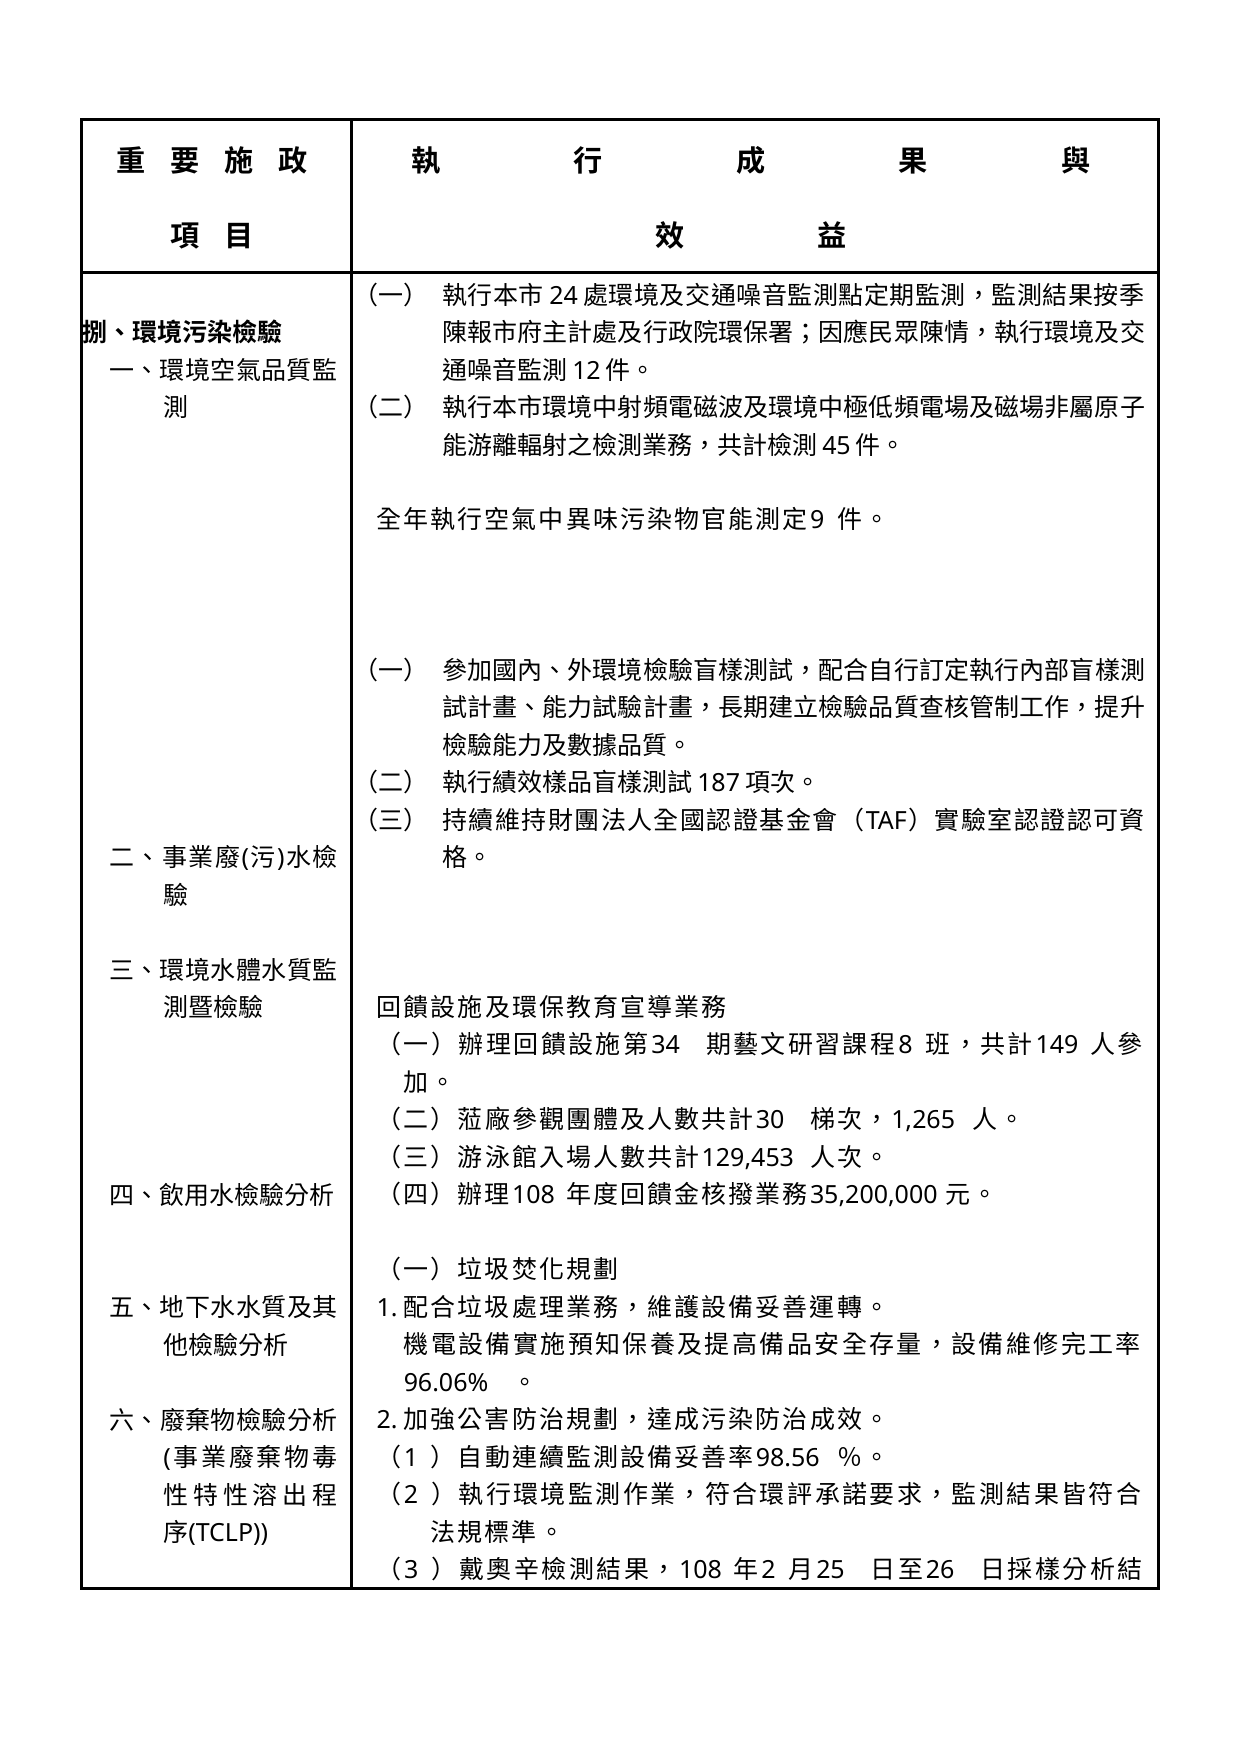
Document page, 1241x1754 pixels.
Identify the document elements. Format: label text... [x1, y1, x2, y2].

table_cell (一) 固定污染源許可管制計畫 1.賡續推動許可制度；確認固定污染源污染物排放量資料，並建立資料庫；108年1-12月月份共受理固定源設置許可54件次、變更許可10件次、操作許可70件次、異動361件次、換證156件次、展延174件次。核發設置許可證75件次、操作許可證766件次。 2.執行1,154製程許可證法規符合度查核，查核結果未依許可證核定內容操作者，依法進行告發處分。 3.執行135根次公私場所排放口定期檢測現場監督檢測作業，確保檢測公司均依照標準流程進行檢測項目，以維護檢測數據之公正性。 (二) CEMS系統暨空氣品質資訊系統操作管理計畫 1.本市公告應連線第一批至第四批公私場所共有30家工廠91根連線煙道，除中鋼公司3根次無法裝設儀器之煙道外，其餘煙道皆已完成連線；而未公告部份已連線共有12根;環評連線共1根。根據最新公告之管理辦法所有連線工廠應傳送即時資料，目前已全數進行即時資料傳輸。 2.執行各項功能查核：相對準確度測試查核34根次、相對準確度測試監督26根次、標準氣體查核35根次、不透光率查核31根次、不透光率監督21根次、二氧化氮查核15根次、法規符合度查核58根次及現場評鑑3廠次。 3.108年辦理「CEMS管理辦法修正草案說明會」1場次。 4.空氣品質管理中心系統中建置緊急應變查詢處理系統，整合GIS圖資功能，提供空氣品質資料、氣象資訊、工業區環境監測資訊、CEMS資料、固定污染源相關查詢功能，並於地理資訊系統內以圖示、圖表顯示查詢結果；另提供固定污染源行動資料庫，提供緊急應變決策分析使用。 5.維護決策支援子系統，包括後端支援伺服器與終端平板電腦設備，其目的在於災害事故發生時，由相關使用者於後端支援伺服器進行災害成案動作，並將關鍵資訊以無線方式傳送至終端平板電腦，現場應變人員可操作終端平板電腦取得所有應變救災所需知詳細資訊以及快取關鍵資訊如基本資料、污染物判定資料、應變決策、歷史事故等。現場應變人員可透過終端平板電腦與後端人員互動，包括資材調度、災情狀況後傳、救災部屬圖面、現場監測數據回傳等。依據環境與天候監測數據，後端支援伺服器還可進行擴散模擬分析，提供後果分析給前端應變指揮官。 6.維護OPEN DATA資料格式，提升資訊公開化。 (三)固定污染源空污費徵收計畫 1. 執行107年第4季~108年第3季空污費申報建檔共5,294家次，空污費審查共5,294家次，追繳金額為5,234萬元。 2.執行本市108年度現場查核作業，空污費針對SOx、NOx、VOCs及TSP等污染物進行現場查核，共計完成606家次；排放量查核共計425家次。 3.執行本市轄內固定污染源稽查檢測，108年1-12月份稽查檢測共完成10廠次30個樣品含揮發性有機物原料或廢棄物VOC含量檢測。 4.空污費催補繳創新作法，以「空污費網路申報及查詢系統」為比較基準，分別與「固定空氣污染源管理資訊系統」及「事業廢棄物申報及管理資訊系統」2大系統勾稽，再透過「上下游比對」等三項比對作業，其108年度共追繳空污費3,905萬元 5. 辦理本市旅宿業、醫療社會福利機構及學校燃油鍋爐改造汰換使用低污染氣體燃料、太陽能或電能等加熱設備之申請補助案件審查，共計受理99件申請案，預計汰換改造鍋爐數共計158座。 (四) 揮發性有機物稽查管制計畫 1.執行181家次VOCs納管行業法規符合度查核及排放量確認作業。 2.執行17件次加油站相關申請資料審查、16座次廢氣燃燒塔相關使用申請審查、108件次歲修申請作業審查。 3.執行156日臭味巡查作業，並執行周界或管道異味官能檢測作業達10點次；執行6根次排放管道VOCs檢測及冷卻水塔VOCs濃度檢測2點次。 4.運用紅外線氣體成像儀執行石化業設備元件洩漏監測302.5小時。 5.執行石化業設備元件洩漏檢測80,110個。 6.執行轄內列管加油站264家基本資料更新作業；110站次油氣回收(A/L)檢測作業，抽測2,587支油槍；另執行60站次氣漏檢測。 7.以相關VOCs管制法令及防制技術議題，針對轄內業者辦理2場次VOCs法規宣導說明會及協助辦理1場次成果發表會。 8.針對屢遭陳情或告發處分工廠，辦理4場次減量輔導會議。 9.運用無人載具執行空氣污染排放調查8場次。 10.執行空氣污染防制之媒體(平面、廣播、網路及電視等)宣導費用共7萬元。 (五) 107~108年有害空氣污染物採樣檢測暨揮發性有機物連續監測設備維護運轉計畫 1.辦理戴奧辛污染源巡查及抽測作業，以掌握排放源之實際操作現況，進行全面法規符合度巡查工作223根次查核及執行戴奧辛排放源排放管道檢測20根次。 2.辦理重金屬污染源抽測作業，執行重金屬排放源排放管道檢測作業20根次。 3.108年度轄區內工廠進行減量改善之實廠輔導，對有超標或污染之虞的工廠，提供輔導改善2場次。 4.辦理排放管道PSN、VOC、異味、燃料含硫份檢測分析，P.S.N檢測作業30根次、VOC檢測31根次、異味檢測30根次、燃料含硫份分析採集10樣品。 5.購置不鏽鋼採樣瓶並執行採樣分析作業，遇空污緊急事件發生時可即時進行採樣，已完成10次緊急事件採樣。 6.108年度完成五常里民宅OP-FTIR連續監測計365日，潮寮國中計365日。 7.執行OP-FTIR測站查核共2站次。 8.污染源FTIR追蹤監測13場次。 9.工廠操作情形巡查計996次。 10.空氣品質戴奧辛檢測4次、空氣品質重金屬檢測4次。 (六)107-108高雄市室內空氣品質暨餐飲業(含紙錢集中焚燒)輔導計畫 1.108年室內空氣品質巡檢500場，標準檢測共34場，經檢測後有4家不符合相關法規標準，依法限期改善完成。舉辦評鑑作業6家，及辦理室內空氣品質宣導說明會1場次，室內空氣品質輔導改善宣導說明會3場，辦理室內空氣品質優良場所示範觀摩1場。 2.108年完成618家寺廟巡查作業，其中新增擴充巡查寺廟基本資料210家、更新維護寺廟基本資料408家次。於三大節慶辦理紙錢集中燒活動，總收運量為926公噸，以功代金所募得款項約為新台幣288萬餘元，並辦理以功代金成果發表會1場次。統計108年紙錢集中焚燒及以功代金成果，推估約可減少燃燒紙錢960.94公噸，減少污染物排放量TSP 3,392.1公斤、NOx 665公斤、PM2.5 2,344.7公斤，一氧化碳29,404.6公斤。 3.108年餐飲業巡查作業完成巡檢438家，其中包含「高雄市環境維護管理自治條例」納管之一定規模餐飲業巡查111家，並召開1場次宣導說明會。現場改善協調會1場，餐飲業周界或管道異味檢測3場。 (七)106-108年高雄市總量管制管理計畫 1.完成排放量減量分析作業：高屏地區空氣污染物總量管制第一期程自104年6月30日起至108年12月止，共列管458家既存固定污染源，原預期減量702公噸空氣污染物，統計至第一期程最後四季，實際減量約10,415公噸空氣污染物，減量成效約預期14倍。 2.已核發削減量差額共53件，TSP、SOx、NOx、VOCs核發量分別為383.5、1,268.7、2,380.2、1,800公噸；並已有完成37件差額交易移轉案例。 3.執行458家排放量目標年排放量比對檢核，檢核結果未達成應削減排放量之減量目標者將依法告發並限期改善完成。 (八)嚴格控管燃煤品質 本府已於108年3月成立「高雄市生煤使用管控專門小組」，其成員由空污專家學者、業者及政府部門共9位代表組成，並於108年4月19日及7月17日分別召開2次會議，會議結論為將生煤小組委員之建議(生煤含硫量限值訂為0.6%以下，低位發熱量訂為5,500kcal/kg以上，惟若混燒含硫份低於0.1%者，可不受低位發熱量規範)。環保署於108年11月13日召開「公私場所固定污染源燃料混燒比例及成分標準」(草案)修正研商會議，本府環保局已於會議上提供生煤小組委員建議。 (九)空污重點區域成立專責單位並公開資訊 本府環保局已成立專案督導小組，由各領域專家組成「高雄市空污重點區域污染防制諮詢小組」，藉由公開資訊和當地民眾、業者一起追蹤檢視污染排放及減量狀況，以督促業者管控或者改善生產製程。「高雄市空污重點區域污染防制諮詢小組」臨海工業區場次會議已於108年9月20日辦理，除公開本府環保局各項污染減量作為及成果，並督促業者達成管控及改善生產製程之實質減量。 (一)推動高雄市加強街道揚塵洗掃計畫 1.108年度洗街作業量共計完成65,570公里。 2.道路普查共計1,230條。 3.自主查核共計60條。 4.TSP削減量：904.9公噸；PM10削減量：170.5公噸。 5.完成道路街塵（坋土）負荷檢測及削減率分析62條次。 (二)特定地區季節加強街道揚塵洗掃計畫 1.採用4部中型油電複合動力洗街車、2部中型掃街車及2部小型掃街機具，針對本市PM2.5濃度較高行政區域，以補強大型作業機具無法執行路段方式進行加強街道揚塵洗掃工作，108年度共計完成機具洗街13,125.23公里、機具掃街12,409.39公里。 2.推估TSP削減量：352.4公噸；PM10削減量：66.4公噸；PM2.5削減量：15.5公噸。 3.執行道路普查100條及作業現場自主查核50條。 4.完成洗掃作業前後街塵負荷檢測成效評估工作，平均街塵負荷削減率為63.7%、坋土負荷削減率為69.4%。 (三)逸散性污染源及營建工程稽查管制暨空氣污染防制費徵收減 免查核計畫 1.108年度1-12月營建空污費共徵收7,797件，徵收金額258,727,223 元。 2.108年度邀請本市營建業主、承包商、公家機關、各級學校…等單位，舉辦「營建工程空氣污染防制費查核及巡查管制宣導說明會」4場次。 3.108年度1-12月共計完成27,253處次營建工地、河川疏濬工程等之(稽)巡查及建檔作業。其中，假日巡查數量達1,689處次。 4.108年度1-12月22,853處次巡查量，違反空污法第16條及第23條第2項屬稽查人員現場稽查告發案件計有22件，處分金額合計1,360,000元整。 5.公共道路洗掃清潔維護：針對公共道路之管線工程及污染之公共路面清潔執行維護作業，108年共有100家工地及93家工廠認養洗掃工區周邊道路，以加強維護周邊環境，統計108年度總洗掃道路長度為44,429.48公里，推估TSP粒狀污染物減量達613.13公噸。 6.108年度共完成10處工地即時監控系統架設，以即時掌握營建工地防制設施完善及現場施工情形。 7.108年度共完成5場工地周界TSP檢測，檢測結果皆符合法規標準，另完成10罐施工機具油品抽測，檢測結果皆符合法規標準。 8.辦理本市固定源散性粒狀污染物稽巡查作業，統計108年度完成2,197點次巡查作業，其中共有238件為提報對象。 9.推動本市固定污染源逸散性粒狀物納管對象認養周邊道路洗掃，完成推動93家次認養周邊道路 10.108年已完成瑞榮瀝青股份有限公司、奇奕國際礦業股份有限公司、台灣高速鐵路股份有限公司左營基地(監看東南水泥公司)、環球水泥股份有限公司大湖預拌混凝土場及勵龍股份有限公司等6處次CCTV架設監控作業。 11.辦理本市逸散源列管對象之周界TSP檢測作業，108年度已完成檢測作業共計20點次，其中配合高屏地區空氣品質不良期間(9~12月)檢測作業共計15點次，檢測結果皆符合法規標準。 12.辦理完成1場次成果發表會(配合營建計畫之工地頒獎)。 13.108年度共辦理12場次港區聯合稽查，聯合單位包含臺灣港務(股)公司、高雄港務分公司、交通部航港局、經濟部加工出口管理處高雄分處等單位。 14.108年度統計1月至12月底完成港區巡查260天，A、B級提報37件次。柴油引擎機具抽油10點次，檢測結果皆符合法規標準。 (四)河川揚塵管制 108年分別完成高屏溪裸露灘地里嶺大橋至雙園大橋間例行性巡查79天次。 108年辦理4場次高屏溪沿岸校園河川揚塵防護宣導說明會，宣導人數共約1,284人次。 108年辦理2場次高屏溪沿岸區里河川揚塵防護宣導說明會，宣導人數共約477人。 108年辦理1場次高屏溪河川揚塵預通報中級演練，參與人數約60人。 108年辦理2場次與環保署、水利單位及屏東縣環保局召開揚塵防制聯繫會議，主要討論目前河川揚塵防制現況、裸露地改善區域規劃及提出未來建議工作事項，以利後續本市對河川揚塵防制作為。 108年完成3次高屏溪裸露灘地衛星影像面積調查。 108年完成河川揚塵電台廣播宣導共計40天次。 完成拍攝河川揚塵防制宣導影片，於辦理各項河川揚塵防制宣導作業時，提供民眾觀看，以達宣導成效。 建置及維護高屏溪沿岸揚塵預警及通報系統，除提供即時空氣品質預警訊息外，並提供相關氣象背景資料，作為後續預警通報之參考。 108年完成7次高屏溪沿岸裸露地分佈狀況及周邊污染源空拍。 108年針對高屏溪沿岸易發生河川揚塵污染路段共進行3,146.87公里洗街作業。 108年辦理場次農業廢棄物露天燃燒防制宣導說明會，宣導人數共約333人次。 (五)空品淨化區業務計畫 依據『高雄市政府空氣品質淨化區設置及管理要點』，持續推動市有土地、私有土地或國有非公用土地設置空品淨化區。108年度共計新增設置8處空品淨化區(包含2處綠牆)，新增綠地面積7,899M2。 2.建置空品淨化區進行線上自主提報以及線上申報系統。更新環保署及本市空污基金補助設置之空品淨化區相關基本資料庫、綠化減碳及污染物淨化量資料庫、成果現況網頁。 3.全面推動511處空品淨化區自主管理，本年度完成本市空品淨化區200處基地現場查核作業，453處配合自主管理線上提報，提報率達88%。針對未於期限內提報自主管理資料者，抽查40處進行不預警查核。 4完成70處基地碳匯量測作業，調查喬木數量5,050株，碳匯量總計為1,997.77公噸。 5.完成511空品淨化區基地之綠覆率百分比之查核紀錄，並計算其平均綠覆率為95.22%。 6.辦理2場次空品淨化區設置申請空污基金補助說明會、1場次空品淨化區認養說明會。 7.結合高雄市立社會教育館草地音樂會，辦理一場空品淨化區宣導活動，拍攝空品淨化區宣導影片一則，宣導空品淨化區設置成效，發布三則新聞稿，製作宣導品189份。 8.輔導13處考評成績較差且有意願配合改善之空品淨化區，完成實質改善工作。 9.完成本市三個行政區（林園區、大寮區、仁武區）23筆裸露地調查，面積約為3.1595公頃，經輔導改善後，裸露地改善總面積約2.8934公頃，裸露地改善面積完成率91.57%。 媒合25家企業認養22處空品淨化區。 本年度因資源整合、撙節維運成本及提供民眾便利服務，「高雄綠遊通APP」已介接至高雄市公共腳踏車租賃站新版的APP，「高雄市公共腳踏車EASY GO！2.0」更新版已於108年6月27日上架，且於108年11月15日舊版高雄綠遊通APP已下架，持續提供民眾當前位置與目的地間之鄰近租賃站導航功能，並結合本市空品淨化區相關資訊。 執行48次空噪科辦公廳植栽養護工作。 篩選3處校園空品淨化區，輔導設置3面植栽或生態解說牌，提升周邊運用功能。 (一)降低機車空氣污染綜合計畫 1.完成已定檢機車巡查拍照存檔共計393,981輛次，巡查未定檢機車張貼限改通知單共計42,410次；已完成車牌辨識作業共拍攝429,070輛次，巡查作業及車牌辨識未定檢機車寄發限改通知49,214輛次，其中已回檢數33,236輛次。 2.完成機車路邊攔檢9,096輛次，其中不合格數1,427輛次，不合格率為15.7%；檢測不合格機車已完成複驗改善54,478輛次，複驗改善完成率為98.2%。 3.民眾對機車定檢的觀念已逐年提高中，由定檢資料統計得知，108年度使用中機車已管制比例約53.7%。 4.至108年12月止空氣污染物削減量部分，NOX可削減10.8噸，PM2.5可削減2.3噸，NMHC削減量為64.7噸，CO削減量為308.2噸，主要的削減量來自定檢不合格機車調修改善、老舊機車淘汰、未定檢機車路邊攔檢不合格複驗改善。 5.受理申請汰舊二行程案件，完成審查並符合累計6,326件，已完成撥款補助累計共6,326件。受理高雄市汰舊並新購電動二輪車申請，完成審查並符合計2,831件，已撥款補助計2,672件。另受理新購電動二輪車申請，完成審查並符合計1,031件，已撥款補助計1,031件。 6.辦理機車排氣檢驗站教育說明會5場次。 7.完成宣導品製作1,500份及海報1,000張。 8.完成年度充電站巡檢工作及維護144座公共充電站。 9.完成新聞媒體製作15則。 (二) 執行柴油車排煙管制計畫 1.108年完成車籍資料庫並定期更新資料，柴油車檢測排煙共通知5,377輛次，執行站內全負載及無負載檢測共計有10,608輛次，站內檢測不合格車輛有356輛，不合格率為約3.3%。 2.完成路邊攔檢排煙共79輛次,不合格為14輛次,整體不合格率為約17.7％。 3.柴油車油品攔查11,372輛次，抽油送驗102件，其中有100件進行含硫量檢測，有2件進行芳香烴檢測，檢驗結果有2件含硫量檢測不合格。 4.維護0800-721721免付費電話預約檢測系統。 5.落實推動柴油車自主管理制度共計簽約有842家，加入柴油車自主管理總車輛數共10,149輛次。 6.推動「保養為主、檢驗為輔」落實使用中柴油車保檢合一制度，本局已完成12家柴油車認可保養廠，輔導建置執行排煙檢測能力，以落實車輛檢修品質，有效管制柴油車污染；108年度有6家認可保養廠願意接受排煙檢測能力訓練，並於12月16日完成評鑑工作，6家皆通過檢驗能力評鑑。 7.推動「行動檢測站」到場檢測服務作業，結合柴油車自主管理措施，檢驗符合標準即可核發分級標章，並優先以公務單位做起，並嘗試與貨運公會合作執行，共計完成檢驗1,880輛，核發1,847張自主管理標章。 8.受理申請淘汰老舊大型柴油車補助案件累計1,579件，通過 審查累計1,531件，已完成撥款案件累計1,074件，撥款金額共計2億8,993萬元。受理申請大型柴油車加裝濾煙器補助案件累計14件，通過審查累計14件，已完成撥款金額共計252.8萬元。 (三)推動公共腳踏車 1.配合市府推廣綠能運輸政策，將公共腳踏車由休閒層面提升為都會交通的接駁運具，以增建公共腳踏車租賃站與捷運站、社區共構形成串接路網，作為短程及轉乘接駁的交通工具。 2.本市公共腳踏車108年每月平均使用人次達38.3萬人次/月以上，每日平均使用逾12,582人次，每日每輛車之週轉率最大達6.68人次，累計總服務人次已突破2,620萬人次，記名登錄人數亦突破104.9萬人。 3.合計本市公共腳踏車租賃站共309站，營運範圍已擴及東至大樹區、西至鼓山區、南至林園區、北至茄萣區。另提供捷運轉乘公共腳踏車優惠措施，每月捷運使用轉乘公共腳踏車人次約3.14萬人次，占公共腳踏車使用人次約8.2%，提升公共腳踏車轉乘接駁的功能。 4.因應3G行動通信業務特許執照屆期終止，於108年6月底前完成全系統300座租賃站升級4G通訊模組。而為便利民眾自行管理票卡，108年12月資訊網新增票卡線上註銷功能，增進服務品質及便利性。 (一)蒐集本市及鄰近空品區環境背景與空品資料，以瞭解環境負荷及空氣品質現況。本市懸浮微粒濃度及臭氧小時平均值108年已達空氣品質標準且皆符合二級防制區標準、細懸浮微粒(PM2.5)標準(手動)檢測方法監測的年平均濃度已由102年30.7μg/m3降至108年20.5μg/m3，改善率達33%。 (二)分析本市空氣品質監測站監測資料。 (三)整合分析轄區內各類污染源空氣污染物排放清單。 (四)依空氣品質現況、未來發展趨勢及本市地方特色，研擬各項空氣品質管理目標與對策，並檢討修正本市空氣污染防制計畫。 (五)協助有效管理各項空污執行計畫及定期追蹤檢討執行成效。 (六)整合各項空氣品質管理成效宣導成果，108年共計發布39則新聞稿。 (七)研訂本市區域空氣品質惡化防治措施，於108.12.23完成公告。 (八)視空氣品質狀況，啟動空氣品質惡化相關防制措施，108年共啟動151天。 (九)108-109年高雄市空氣品質感測物聯網布建計畫 1.108年度針對轄內工業區及其鄰近周邊社區完成完成增設750台空氣品質微型感測器及30組風速風向計，全市空氣品質感測點合計達1,250點，以蒐集本市33處行政區及11處工業區之溫溼度、PM10、PM2.5及TVOC即時感測數據資料。 2.108年度辦理全市1,250點空品感測器之巡檢維護及數據校正作業，共完成數據比對品管作業509點次及維護保養作業504點次，以確保感測數據收集完整率達90%以上，且數據品質無虞。 3.定期分析本市空氣品氣微型感測點監測數據，掌握污染熱點區域及好發時段，作為空氣污染稽核輔導應用參考，以提升稽查成效。 4.108年辦理3場次空氣品質及空氣污染認知宣導活動，建立民眾對於空氣盒子、微型感測器數據與環署測站的差異認知等功能。 (一)本市航空噪音補助： 108年度審查案件數，合計共11件。目前已收件部分並完成初審及現勘拍照，合格件共9件，已函送高雄國際航空站辦理後續複審事宜。 (二)本市道路、鐵路及大眾運輸系統噪音管制事項： 交通噪音監測：108年度完成本市各噪音管制區民眾陳情交通噪音監測共11件。 本市河川108年全年平均RPI 5.23，與107年全年平均(5.43)相較，改善率達3.68%。 配合行政院環境保護署年度工作重點，執行「108年度工業區水污染防治管理計畫」，稽查243次、採樣216次。 推動排放許可、申報制度，以確實有效管制污染源；108年列管之水污染源2,411家，包含公共下水道系統7家、社區下水道系統108家、工業區下水道系統11家及指定地區場所專用下水道29家，餘為排放地面水體者之事業單位847家，均依法要求申請廢(污)水排放許可證(文件)列管。 截至108年12月底轄境內水污染防治許可案件共1,593件，依申請案件類別統計，申請水污染防治措施計畫者有340件、排放地面水體許可證244件、簡易排放許可文件325件、貯留許可文件94件、營建工地逕流廢水削減計畫407件、廢水管理計畫86件、CWMS措施說明書及確認報告書97件。 另督促事業及污水下水道系統依規定設置廢(污)水處理專責單位或人員，目前實際設置專責單位73家，甲級專責人員76家，乙級專責人員240家。 落實使用者付費原則，針對本市排放地面水體之事業完成355家次水污染防治費查核作業。 配合行政院環境保護署年度工作重點，推動畜牧糞尿資源化政策，輔導31家畜牧場核准使用沼液沼渣作為農地肥份使用。 獲環保署補助建立轄內沼液沼渣肥分使用運輸施灌體系，統計至108年12月31日止，共完成沼液集運7,645趟次、集運施灌量2,2942.8噸。 108年度辦理水污染教育訓練於10月23日、12月18日共2場，對象為環保局人員，教育訓練課程為：「無人飛行載具系統於環保稽查之運用」。 108年度辦理事業水污染防治法規說明會於3月11日、3月25日、4月16日、4月17日、4月22日、4月25日、5月22日上下午、5月27日、5月28日、6月24日、6月27日、11月28日上下午，共14場，對象為本市列管事業(包含畜牧場、社區大樓等)，說明會主題為「沼渣液作為農地肥分再利用宣導說明會」、「社區大樓污水下水道法令宣導說明會」、「CWMS系統性及功能性查核常見缺失暨相關法規說明」、「水污染防治措施及檢測申報管理辦法近期修正條文及應注意事項說明」、「事業廢(污)水定期檢測申報常見缺失及因應作為說明會」、「水污染防治法及相關子法說明會（工業區納管事業）」等。 辦理「水環境巡守隊淨溪淨川暨水質檢測活動」共計14場約331人參與。 108年度新成立1支水環境巡守隊（河堤水環境巡守隊-巡守愛河流域），為感謝水環境巡守志工ㄧ年來，對高雄市區內水環境品質辛苦的維護，及增進巡守隊彼此間的交流，加強巡守隊與環保局間的聯繫，於108年11月24日舉辦108年度高雄市河川巡守隊成果檢討會。 劃定「高雄市鳳山溪大東橋上游水污染管制區」；於108年12月26日刊登公報公告，並於109年4月1日生效。 飲用水水質監測，提升飲用水水質 持續監控本市飲用水水質、並加強進行自來水水質監測、包盛裝飲用水水源水質稽查與水源供應許可證之核發，掌握水質狀況，以確保本市飲水衛生之安全。 執行自來水配水系統用戶管線固定點採樣共完成619件，不合格1件，合格率99.84%，不合格項目已立即要求自來水事業改善完成；簡易自來水抽驗水樣38件，合格率100%。 執行自來水淨水場水源水質稽查計58場次，執行簡易自來水水源水質稽查計12場次。 執行飲用水連續供水固定設備稽查422件，合格率100%；抽驗水質322件，合格率100%。 執行自來水水質處理藥劑稽查8件，合格率100%；採樣檢驗藥劑8件，合格率100%。 執行包裝及盛裝飲用水水源查驗24件，合格率100%；盛裝水站(加水站)核發水源供應許可證448件次，稽查540件次。 飲用水水源水質保護區或飲用水取水口一定距離內之土地申請查註案件88件，查註地號為955筆。 天然災害發生時，飲用水安全維護之宣導：108年7月19日發佈「颱風季節來臨 呼籲民眾注意飲用水安全」新聞。 (二)飲用水設備管理 飲用水連續供水固定設備稽查422件，合格率100%；抽驗水質322件，合格率100%。 盛裝水站(加水站)核發水源供應許可證448張，稽查540件次。 (三)108年度辦理「宣導安全飲用水」之活動： 108.07.25_安全飲用水宣導_醫療院所 108.08.20_安全飲用水宣導_加水站水源供應業者 108.09.07_安全飲用水宣導_世界水質監測日_市民 108.10.31_校園安全飲用水宣導_仁武區烏林國小 108.11.27_校園安全飲用水宣導_大寮區忠義國小 (一)執行高雄市土壤及地下水調查及驗證工作相關計畫，包括「108年度高雄市土壤及地下水污染調查及查證工作計畫」、「高雄亞洲新灣區及周邊場址土地永續發展評估計畫」、「中油高煉廠污染土地再利用評估工作計畫」、「107年度高雄市土壤及地下水品質監測及管理計畫」、「108年度高雄市土壤及地下水品質監測及管理計畫」。計畫成果為： 108年度高雄市土壤及地下水調查及查證工作計畫： 完成243組土壤樣品及154口次地下水監測井採樣分析工作業。 執行本市535口地下水監測井巡查作業暨152口外觀維護、13口井體修復、24口井況評估、12口標準監測井廢井、9口簡易井設置及2口標準監測井設置等作業。 每月一次場址現場監督查核工作(目前場址數77處)。 辦理18小時土壤及地下水污染整治技術與相關法令教育課程、3場土水法相關法規說明會、5場次國中小學童或教師土水污染宣導說明會、1場次校園宣導種子教師培訓課程及1場次褐地活化研討會。 執行本市32站加油站基本資料及法規符合度查核及32站具高污染潛勢加油站預防性體檢工作，以及每四個月定期審查本市近300家加油站申報資料。 2.「高雄亞洲新灣區及周邊場址土地永續發展評估計畫(計畫期程至109年2月)」及「中油高煉廠污染土地再利用評估工作計畫(計畫期程至111年2月)」持續執行中。 3.107年度高雄市土壤及地下水品質監測及管理計畫 完成80組土壤、底泥採樣分析；15口次地下水監測井採樣分析；2站加油站定期追蹤土壤氣體採樣檢測工作。 辦理5件法律訴訟案及2件法律訴願諮詢服務。 執行農地土壤品質監測，土壤樣品採樣共29點次；9組重金屬樣品分析。 執行7處非法棄置場址監測井33口次地下水監測及污染調查工作。 每四個月執行地下儲槽系統定期申報審查，共計288家加油站申報資料。 土污法八九條備查及審查共計80件。 每月至少3家次場址現場查核，共計查核場址數36處。 辦理3場次整治技術與法令教育訓練。 4.「108年度高雄市土壤及地下水品質監測及管理計畫(計畫期程至109年5月)」 每月執行彌陀區及燕巢區場址巡查(共計5處) 完成10組土壤、底泥採樣分析；5站加油站定期追蹤土壤氣體採樣檢測工作。 辦理2件法律訴訟案及1件法律訴願諮詢服務。 執行6組農地土壤品質監測之重金屬樣品分析。 執行7處非法棄置場址地下水監測井巡視及外觀維護，17口次地下水監測及污染調查工作。 每四個月執行地下儲槽系統定期申報審查。 辦理土污法八九條備查及審查，目前共計68件。 每月至少3家次場址現場查核，目前查核場址數21處。 目前辦理2場次整治技術與法令教育訓練。 (二)本市已公告及列管之土壤、地下水污染場址總計77處，包括20處整治場址、50處控制場址、6處應變措施計畫場址及1處地下水受污染限制使用地區，列管面積約714公頃。 (三)本市108年度新增公告及列管之土壤、地下水污染場址總計6處，包括1處整治場址、3處控制場址、1處應變措施計畫場址及1處地下水受污染限制使用地區。 (四)本市108年度解除公告及列管之土壤、地下水污染場址總計18處，包括1處整治場址、9處控制場址、7處應變措施計畫場址、1處公告廢止。 (五)108年度共召開本府土壤及地下水污染改善推動小組3場次及專案分組委員48場會議。 輔導本市505家運作毒化物業者依毒性化學物質管理法規定完成運作紀錄申報，另現場稽查輔導查核計877家次，告發11件，辦理毒性化學物質運送聯單報備及變更共36,650件。 審核及核發毒化物登記文件、許可證、運作核可文件、第四類核可文件、專責人員設置等新申請、換發、補發、展延、註銷案件共1,185件。審核「危害預防及應變計畫」、「運送之危害預防及應變計畫」、「應變器材、偵測及警報設備設置及操作計畫」374件。 會同警察及監理單位人員實施「高雄市加強毒性化學物質運送管理聯合輔導稽查實施計畫」，計畫期間計攔檢153車次，攔查結果符合規定。 108年4月19日及108年11月13日辦理2場次毒性及關注化學物質管理法法規宣導說明會。 108年6月12日及108年8月29日辦理2場次高雄市食安活動、108年度高雄市食安宣導說明會。 加強環境用藥製造、販賣業及病媒防治業之查核，並辦理環境用藥製造、販賣業及病媒防治業之許可執照審核，共計列管環境用藥製造業3家、販賣業46家、病媒防治業161家、告發處分37件。 108年1至12月依據環境用藥管理法相關規定，加強偽造、禁用、劣質環境用藥及其標示查核，計查獲偽造、禁用、劣質環境用藥33件；執行市售環境用藥標示查核1,340件，環境用藥廣告查核400件。 108年7月26日、30日、8月3日、8日、15日發布新聞稿「環保局提醒網拍廣告通通要執照」，後引起多家媒體迴響，紛紛刊登相關的環藥網拍新聞。 108年3月30日Earth Hour 地球關燈1小時活動-環境用藥宣導。 108年7月3日配合除草劑宣導辦理環境用藥宣導說明會1場次。 108年10月18日以列管之環境用藥業者為對象，辦理2場次之高雄市環境用藥線上系統操作宣導會。 毒災聯防組織建置與訓練 毒災聯防組織編制規劃： 本市列管毒性化學物質運作廠商達495家，為能即時於毒性化學物質災害事故發生時，迅速啟動聯防組織成員協助救災，依區域及毒化物特性分為13組，並不定期辦理相關訓練課程，以加強現場應變人員對毒災處理程序及應變設備操作之熟悉程度。 2.毒災聯防組織訓練： 108年4月10日、108年5月31日辦理內部教育訓練2場次，課程內容為「毒化物現場稽查及毒化物文件審查經驗分享」、「工廠常見偵測儀器原理及說明」、「攜帶式四用氣體偵測器使用方法及說明」及「現場偵測警報設備測試流程及常見問題」。 108年10月23日辦理「108年度高雄市毒化災事故案例研討會」1場次。 108年7月29日、30日邀集本轄毒災聯防組織成員，辦理「108年度高雄市毒災聯防小組緊急應變實作訓練」，共計3場次。 3.無預警通聯測試： 針對本轄毒化物運作業者辦理毒化物運作場所災害通聯測試，108年度共計辦理30場次。 4.現場無預警測試： 針對本轄毒化物運作業者辦理現場無預警測試，以隨機抽測方式對工廠單位進行施測，由現場人員立即進行應變處置，加強廠方救災應變能力，108年度共計辦理33場次。 (二)毒災防救演練： 108年10月24日(下午)辦理「108年高雄市政府毒性化學物質災害應變中心開設模擬演練暨毒災防救工作會議」毒災應變中心開設及兵棋推演。 108年11月5日(下午)辦理「108年度高雄市毒性化學物質災害防救演練」實兵演練。 每週垃圾清運5日，全年清運 497,424.61公噸。 本市實施垃圾不落地措施，包含各級公私立學校，民眾配合良好，不僅減少垃圾堆置點及髒亂產生，同時提升市容景觀。 維護市容環境，每日執行人力清掃慢車道，108年人力清掃面1,597,489,127平方公尺；108年掃街車清掃快車道，清掃面349,665,679平方公尺。 廚餘回收每週隨垃圾車回收5日，108年廚餘回收量14,385.73公噸，回收率5.78%。 資源回收每週每條清運路線由資源回收車回收2日，108年資源回收量650,302.25公噸，回收率57.12%。 為維護市容觀瞻及增加停車位，廢棄車輛委託民營拖吊，108年計移置汽車285輛、機車1,590輛。 「高雄市巨大廢棄物回收再利用廠」， 108年度巨大廢棄物回收再利用2,060.46公噸、回收再利用率0.17%。 登革熱防治作業：持續配合市府「孳檢為主，消毒為輔」之登革熱防治策略，除進行本市各機關、學校、團體及公私場所登革熱病媒蚊孳生源之清除、輔導及檢查外，並特別加強宣導一般民眾對於室內外環境孳清工作之重視。 環保局所屬各區清潔隊配合各區公所列管之空地髒亂資料，由區公所先行確認複查後，函請環境髒亂空地之所有人限期改善，並由環保局配合督促改善。若屆期經稽查仍未改善，環保局則依廢棄物清理法予以告發處分。 針對確定及疑似病例個案周遭，加強其室內外緊急防治工作(含孳生源清除、孳生源檢查及戶內外消毒)。 108年仍配合市府『生態滅蚊』之策略，工作上則以『孳檢為主、消毒為輔』，實務上由環保局登革熱防治隊及各清潔隊於平日進行室內外孳檢工作，於有發現孳生源時，再進行必要之噴藥消毒工作，一方面避免藥劑噴灑過度污染環境及病媒蚊產生抗藥性、一方面亦避免民眾因過度噴藥爆發民怨。 針對登革熱高風險及列管場域，由登革熱防治隊及各區隊派員續進行孳檢工作以降低病媒蚊密度，另為呼籲民眾落實登革熱居家防治，落實執行公權力並搭配各里進行家戶宣導，由家戶自身做起，務求滅絕病媒蚊孳生源。並由登革熱防治隊繼續佈放誘殺桶，持監測本市病媒蚊的密度，將所收集數據來反映該區成蚊密度，供各區級指揮中心作為參考。 108年輔導檢查清除15,119里次、清除髒亂點25,303處、清除孳生源353,924公斤。孳生源投藥45,520處、總消毒面積35,489,910㎡；登革熱病媒蚊防治工作總投入人力136,126人次。 依據「高雄市登革熱生態滅蚊防疫計畫」，108年度本市維持執行1次預防性定期戶外消毒工作，避免噴藥過度造成環境污染及蚊蟲抗藥性影響防疫，並於實施前先函請各區公所，轉知所屬各里辦公處及里民配合居家環境整頓以提昇防治效果，實施期間為108年2月19日至6月19日；餘則針對登革熱個案或特定事件造成之環境衛生不良區域實施消毒作業。 訂定108年度全市家鼠防除工作計畫，並採購滅鼠藥劑於10月1日至10月7日辦理「高雄市滅鼠週」前發放。以及宣導民眾「做好環境整頓、投以滅鼠餌劑為輔」之正確防除觀念，以防治家鼠危害，維護居家環境品質。 每年年底由各區隊提報來年各行政區清疏目標及路段，並將每日清疏作業情形上傳溝渠清疏平台公告市民周知，另發現水溝結構異常將立即通報相關單位進行改善，務使市區排水順暢，保護市民生命財產安全。 每年汛期前完成各行政區域易淹水路段清疏作業，提升易淹水路段排水順暢度，並於豪雨特報及颱風期間，請各區隊再次加強轄易淹水及低窪路段洩水孔巡檢作業，以確保排水順暢。 108年清疏長度3,950公里，清疏污泥重量28,920公噸。 配合環保署推動「全面提升優質公廁精進計畫」，逐年辦理公廁特優場所認證，加強公廁維護檢查，檢查結果函送權管單位改善。 每月將彙集各區隊公廁檢查成績報表，提報環保署EcoLife網頁系統。 108年檢查72,310座次。環保局負責維護公廁79座。 為支援提供本市各機關團體、市民辦理各項活動使用，環保局備有流動廁所1輛，108年度租用36車次，租金收入75,000元。 108年向行政院環境保護署爭取補助款28,560,600元汰換14輛老舊垃圾車，以及28,800,000元汰換13輛老舊資源回收車，投入現行垃圾清運行列。 推動執行機關加強辦理資源回收工作，利用勤前教育、勞安訓練及教育訓練課程，加強宣導回收清運及貯存之作業及規範。 配合環保署推動資源回收相關工作，包括推動建置資源回收形象改造示範點共3處，補助16處社區及44處學校機關購置資源回收設施。 加強轄區責任業者約2,924家及14大販賣業者列管約4,286家，主動稽查商品是否確實標示資源回收標誌及是否依規定設置資源回收設施。 落實回收處理業的管理，針對轄區達一定規模登記為回收處理業者79家，未達一定規模回收業者218家，實施輔導事宜，以有效落實形象改造工作。 加強辦理資源回收宣導活動場次達1,339場以上，並藉由電子媒體或平面媒體提升宣導效益，媒體宣傳(導)則數達535則，另為配合環保署政策，加強廢照明光源防破宣導、二次電池回收宣導、廢紙容器與廢紙分開回收宣導、玻璃分色宣導及電子電器逆向回收宣導工作。 配合環保署辦理已登記責任業營業量查核專案計畫，藉由查出短報或漏報等不實申報情事，提升本市轄內業者繳交資源回收清除處理費之稽徵成效，108年度查獲短漏金額約481萬元。 108年辦理清潔隊員招考，統計至111年屆齡退休人數達669人；依據「高雄市政府環境保護局職工工作規則」第4條規定，辦理招考。 「108年清潔隊員甄試」錄取採總成績排序進用，正取人員193名已於108年11月1日報到；備取人員則按期程，採半年(2月及8月)依序遞補屆齡退休人員職缺至各區清潔隊，以解決人力之需求。 清運處理本市水肥公民營清除處理機構清除之水肥，轉運至污水下水道系統處理廠處理，108年度共處理本市水肥73,005.81公噸。 （二）108年度環保局大寮及旗山衛生掩埋場處理本市廢棄物（溝泥）計23,603.251公噸。 （三）108年度環保局燕巢及路竹衛生掩埋場妥善處理本市中、南區資源回收廠及岡山、仁武焚化廠產生之飛灰衍生物共計104,239.78公噸。 （四）西青埔衛生掩埋場辦理沼氣再利用發電，108年度共處理沼氣計368.75萬立方公尺，發電量計589.85萬度。 （五）辦理第十五期環境品質監測計畫。 （六）執行垃圾焚化底渣委託及自辦篩分再利用處理計畫，108年度再利用處理中區、南區、仁武、岡山資源回收廠產出底渣共154,227.9公噸。 （七）行政院環境保護署工程查核小組查核環保局「高雄市路竹簡易垃圾掩埋場活化再利用工程—廢棄物挖掘及篩分作業」及「高雄市路竹簡易垃圾掩埋場華畫再利用工程—掩埋場整建工程」，皆獲評為「甲等」。 （八）行政院環境保護署辦理環保局公有掩埋場第三級查核，查核結果88分「甲等」，另參與查核營運中掩埋場-燕巢場81分「甲等」。 （九）依「高雄市廢棄物處理場廠回饋辦法」第九條第二項「回饋金依實際進場掩埋廢棄物之數量，按每公噸提列新臺幣二百元…。」規定，108年度撥付回饋金共計28,869,720 元，其中燕巢區公所7,568,594元、路竹區公所11,031,239.79元、阿蓮區公所5,549,236元、大寮區公所4,456,524元、旗山區公所264,126元。 （一）持續擴大列管事業廢棄物產源：落實執行行政院環保署公告「應以網路傳輸方式申報廢棄物之產出、貯存、清除、處理、再利用、輸出及輸入情形之事業」及公告「應檢具事業廢棄物清理計畫書之事業」，108年12月列管公告對象計3,357家。 （二）持續辦理廢棄物清除處理機構許可管理業務，強化審查時程控管，廢棄物清除處理機構108年度許可證核發件數479件。 （三）108年度辦理公民營廢棄物管理及事業廢棄物網路申報管制系統之勾稽管理、申報查詢、輸出境外及稽查管理共計20,602次、裁處1,203件、處分金額21,322,500元。 （四）辦理事業機構之事業廢棄物清理計畫書審查共計審查通過2,589件。 （五）配合地檢署，環保警察第三中隊及協同南區環境督察大隊值執行公害犯罪聯合稽查，以有效嚇阻不肖業者，任意違法傾棄破壞環境情事，108年度共執行80場次。 (一)環境影響評估 108年度計召開3場次環境影響評估審查委員會、審查案件15件次(4件次環說書、4件次環境影響差異分析報告、7件次變更內容對照表)；召開22場次專案小組初審會議，審查案件24件次。執行184件次環評開發案件現場監督作業，以查核開發單位環評承諾事項及審查結論辦理情形，督促開發單位落實環境保護對策，達成環境保護之目的。 (一)辦理高雄巿永續發展會會議 縣市合併後，於101年4月6日高雄市永續發展會組織架構調整及設置要點新訂研商會，針對高雄市永續發展會設置要點及組織架構進行討論並提供建議，並於101年12月5日由本府人事處函頒「高雄市永續發展會設置要點」。 高雄市環境維護管理自治條例自104年10月15日公布施行，依其第12條規定，針對本市氣候變遷衝擊下之脆弱度，應研擬因應調適策略，並提請本府氣候變遷調適會審議，以降低氣候變遷造成之衝擊。因此本府針對高雄市永續發展會進行任務擴編，並更名為「高雄市政府永續發展暨氣候變遷調適會」，其任務除了原本推動本市永續發展外，並加入本市八大領域調適行動綱領的審議與決策，以有效推動本市氣候變遷調適政策，減少氣候變遷衝擊。 高雄市永續發展暨氣候變遷調適會委員於108年邁入第5屆，聘期自108年3月至110年2月，高雄市永續發展暨氣候變遷調適會下10個工作小組自108年2月起陸續召開工作小組會議，更新指標等資料，並於108年8月29日召開「高雄市永續發展暨氣候變遷會第5屆第1次委員會」，確認永續發展指標辦理現況、工作報告及報告案。 (二)推動節能減碳，建構永續生態城市 1.落實波昂宣言、邁向國際環保新都 108年6月24日至7月4日市府組團赴德國波昂參加「2019年ICLEI韌性城市大會」，由時任環保局袁中新局長及工務局吳明昌局長率工務局、交通局、環保局與會，本次市府代表團於會中發表「氣候變遷之下高雄市調適行動模式」及「以濕地、滯洪池串聯的高雄綠色生態廊道與城市水韌性調適措施」；會後並安排前往參訪2018年歐洲綠色首都「奈梅亨」及德國氣候服務中心(GERICS)。 108年10月23日至26日由陳雄文副市長率環保局赴韓國首爾參與「2019年首爾氣候變遷市長論壇暨ICLEI東亞地區執行委員會」，陳雄文副市長並於會中分享高雄在面對極端氣候瞬時強降雨時所採取清溝、滯洪、檢討雨水下水系統設計基準、汰換二行程機車為電動機車、電廠改燒天然氣等實際的調適減緩行動，深獲現場各國代表肯定，也為大會提供有效的氣候調適解決案例。 2.高雄市溫室氣體減量計畫： 高雄市107 年溫室氣體淨排放量為5,814.61萬公噸CO2e，較基準年94年減少12.09%，已超國家109年減量2%目標。 「高雄市溫室氣體管制執行計畫」於108年5月16日經中央核定執行。 高雄市環境維護管理自治條例第9條、第11條及第21條修正案，於108年9月27日經行政院核定通過。 2019年城市碳揭露(CDP)，高雄市於減緩及調適兩項目皆獲評最高之A等級。 辦理57家應盤查登錄溫室氣體排放量之排放源線上及現場勾稽查核作業，全數符合法規要求。 辦理33場次低碳環境教育宣導活動。 辦理16場次107年度低碳環境教育執行成果有疑義單位查訪作業。 完成14案事業單外與住商部門溫室氣體合作減量作業。 辦理6場次溫室氣體排放源訪察及自主管理計畫輔導作業。 購置7部影片提供市府辦理低碳環境教育宣導。 辦理3場次調適利害關係人訪談作業。 辦理2家次事業單位節能減碳輔導。 辦理1場次溫室氣體減量策略研商會。 辦理1場次自主管理輔導暨跨部門溫室氣體合作減量說明會。 輔導港都客運辦理電動公車碳標籤申請作業。 邀請國家災害防救科技中心(NCDR)及德國氣候服務中心（GERICS）辦理2場次氣候調適行動教育訓練。 3. 執行「108年度高雄市環境教育宣導暨環保集點推廣計畫」績效如下： 本市環保集點推廣人數統計至108年12月底達16,859人，推廣人數為全國第一。 配合大眾運輸集點政策完成39場次宣導活動，推廣18處機關學校環保集點宣導及完成12場次社區協會志工環保集點宣導活動。 完成輕軌系統納入環保集點平台大眾運輸集點活動。推動一卡通、悠遊卡、icash及Happycash納入環保集點平台。 與家樂福鼎山店合作辦理1場次環保集點推廣活動，活動人數為489人。結合文藻大學周遭商圈，辦理環保集點推廣活動，活動人數為270人。 4.執行「108年高雄市因應氣候變遷執行計畫」績效如下： 108年已辦理24場次低碳飲食(含蔬食)推廣活動，參與人數約1,434人。 108年辦理4場次活動，分別於鳥松濕地、陽明海洋探索館、高雄市愛種樹協會及慈心有機農業發展基金會進行生物多樣性與永續生態活動，參與人數約為280人；辦理1場次環保集點高雄市專屬會員抽獎活動，中獎人數約為111人；本市環保集點推廣人數統計至12月底達16,129人，推廣本市富樂夢觀光工廠(碳足跡)加入環保集點綠點兌換處。 辦理創意宣導活動兩梯次，包含與野鳥協會合作辦理之生態嘉年華活動；與阿福食物銀行辦理之惜食活動。以此吸引民眾關注生態及惜食議題。 5.執行「108年高雄市低碳永續家園建構推動計畫」績效如下： 108年度輔導本市參與低碳永續家園認證評等，計有2處區層級「銀級」認證、4處里層級「銅級」認證、2處里層級「銀級」認證及31處村里社區取得報名成功(入圍)。 108年辦理完成12處107年度補助對象追蹤查核，已通知社區負責人員辦理後續維養作業。 108年5月14日由環保署表揚107年高雄市低碳永續家園地方政府市層級銀級認證殊榮。 108年5月29日辦理完成1場次永續經營研商會議。 108年6月5日配合辦理完成1場次108年度高雄市綠色生活績優單位表揚活動，共頒發本市1處區銅級及3處里銅級單位。 108年6月11日辦理完成11處本市銅級單位現地查核作業。 108年6月21日、10月18日辦理完成2場次特色社區觀摩活動，參與人數合計為109人次。 108年7月26日及10月4日辦理完成2場次低碳飲食推廣活動，參與人數合計為104人次。 108年9月27日辦理完成1場次低碳企業參訪活動，參與人數合計為35人次。 108年11月26日辦理完成1場次跨局處研商會議。 108年11月完成12處潛力社區行動項目建置。 競爭型計畫於108年12月17日完成驗收5處學校社區示範型綠屋頂建置。 6.執行「機關及民間團體綠色消費及採購業務推動計畫」： 查核連鎖型及非連鎖型綠色商店、星級環保餐館、環保旅店計46家次。 輔導本市綠色商店提報年度販售環保標章產品，金額達4億餘元。 輔導民間企業、團體及社區申報綠色採購家數279家，並簽署「綠色採購意願書」，108年提報年度綠色採購金額達30億餘元。 宣導綠色生活與消費（含說明會、村里學校宣導、大型活動設攤宣導）合計宣導人次計69,686人。 辦理「機關綠色採購說明會」2場次、「服務業環保標章說明會」1場次；辦理「108年綠色生活績優單位表揚」1場次。 宣傳環保集點政策，總計本市會員已達16,916人。 7.成立ICLEI東亞辦公室，積極參與國際事務 「ICLEI東亞地區高雄環境永續發展能力訓練中心(ICLEI KCC)」係由高雄市政府捐助設立之「財團法人ICLEI東亞地區高雄環境永續發展能力訓練中心基金會」下設之組織，該基金會業於101年9月12日向高雄地方法院登記設立，該中心於同年9月17日正式營運。105年9月適逢第一期滿，經與德國總部討論後，同意簽署第二期5年合約，持續發揮能量。 108年之相關推動工作與執行成果，包含舉辦與協辦國際/國內研討會、交流活動，積極代表高雄市參與國際事務： 主辦七場活動：依ICLEI五大路徑—低排放發展、自然基礎發展、循環發展、韌性發展及公平與人本發展，規劃籌辦各項專業訓練和論壇。 2月20日高雄市「永韌高雄、議員領航願景工作坊」由ICLEI KCC主辦，針對高雄市議會、議員及其幕僚對永續氣候韌性專業能力。針對目標對象(與會者)，進行永續氣候城市主題(氣候減緩與調適)之專業培力訓練，藉此強化高雄市議會、議員及其幕僚在氣候韌性發展議題的認知深度，深化各局處意見交流與共識。 達成效益：市府和議會是治理的兩大主軸，ICLEI KCC首次舉辦以議會、議員及幕僚為目標觀眾的互動式工作坊，實質增進ICLEI KCC與高雄市議會夥伴關係，也擴增ICLEI KCC服務範圍。有助於議會對ICLEI KCC活動了解，並有助益於未來與高雄市議會的長期與穩定的合作發展。落實國際新知在高雄在地化，提升ICLEI KCC議會永續培力專業知識基礎與專業知名度。此課程可成為台灣其他縣市或高雄市府內培力訓練教材。 3月26日臺北市「社會創新與公民實踐」論壇： 與ICDI和SCSE共同舉辦，公民參與及社會創新實踐是新一代全球智慧城市發展的主軸，城市開始透過開放、共創的平台、生活實驗室機制，翻轉城市的運作模式。以往智慧城市所談論的公私夥伴關係，現在趨勢是透過更透明、互動的平台環境與創意機制，納入以公民為核心的公私民合夥機制的跨界整合推動模式，優化各種解方案。 達成效益：持續中心歷年與ICDI及TCA的合作關係，深化ICLEI智慧城市倡議。本次議題的設定和講者的多元性，加上半開放式場地的因素，比較起其他永續城市系列場次，本活動參與的國際人士明顯偏多，佔了約44% (聽眾約68~90人)。邀請來自於日本、印尼、歐洲國家以及台灣城市代表(桃園及高雄)講者，分享推動4P智慧城市機制的經驗與案例，藉由智慧城市展動能，持續推動ICLEI永續智慧城市議題，展望2050台灣永續城市共創框架。重要產出為2019全球智慧解決方案(英)出版品。 3月29日高雄市「城市氣候研習班：永韌高雄、市政領航」： 由ICLEI KCC主辦，深化高雄市政府業務單位永續氣候韌性專業能力，針對目標對象(與會者)，進行永續氣候城市主題(氣候減緩與調適)之專業培力訓練，強化高雄市政府業務單位在氣候韌性發展議題的認知深度，深化各局處意見交流與共識。落實永續氣候知識產出與分享，會後將執行成果轉化為實質可見的成果報告與學員共同分享。 達成效益：辦理各項「環境永續發展政策管理之訓練與資訊交流」相關之教育訓練課程符合ICLEI KCC成立宗旨，可深化ICLEI KCC之培力訓練之相關專業能力。與ICLEI KCC捐助城市之公務人力訓練發展中心合作，協助高雄市府主管級人員認識國際永續發展趨勢，透過課程進行深度討論與互動，促成ICLEI KCC知名度與信任感，有利於未來活動辦理與各局處之溝通。透過線上課程的資料庫建置與推廣，ICLEI KCC在該主題工作坊標準化培訓課程與資料推廣全臺各縣市或其他亞洲城市作為典範。 5月17日高雄市「ICLEI KCC x CDP氣候與碳揭露工作坊」 由ICLEI KCC和CDP共同主辦且高雄市環保局協辦的工作坊，讓各地方政府、城市、企業、組織等各方使用者都可以只要填報一次，即可達到平台資料共通的目的。2019年至今，雙方達成共識以CDP為日後主要申報平台，本工作坊則將針對最新CDP發展與未來展望為主題，對城市會員進行培訓，讓城市申報較易填報比較、評估及驗證成果。 達成效益：完成CDP問卷中文化，課程收入8800元。cCR和CDP合併後在臺(以及東亞)第一場以城市為目標之CDP專業研習工作坊，建構中心人員最新平台填報技術諮詢能力，保持與強化KCC在臺灣持續作為城市氣候碳揭露平台的聯繫與技術諮詢窗口，並促進本中心與CDP亞太網絡之直接聯繫。本中心爭取CDP自帶經費(國際講師旅費)共同主辦，撙節開支。建構臺灣會員城市碳揭露相關國際知識: 針對新的CDPxICLEI平台，獲得面對面第一手的填報指導，透過專業研習增加對國際最大碳揭露平台CDP了解以及問卷實務指導。 9月5日高雄市「ICLEI台灣會員城市大會」 本次大會由ICLEI KCC協助參加會議之台灣城市高雄、臺南、臺中、桃園、新北等，安排城市對談及國際發表等活動，除了展現臺灣城市在永續發展各項領域的努力成果，也藉此增加城市的國際曝光與交流機會。 達成效益：讓各城市新任主管機關更了解 ICLEI 與 ICLEI KCC；宣傳ICLEI 2019-2020工作計畫與國際活動；了解各會員城市相關議題之最新發展；促進台灣ICLEI 會員間交流，達成台灣城市間共識。 9月25日臺南、屏東「ICDFxKCC永續水資源管理：因應缺水或極端乾溼韌性城市」 與經濟部國合處共同主辦，課程針對國際友邦制定水管理運用政策及實際執行計畫之專業人士、高階官員及國合會相關計畫之合作夥伴，跨越韌性都市、海綿都市、新興與循環(水)經濟主題之探討，透過室內課程活動，邀請國內專家授課，提供國際水資源管理最新趨勢及台灣的實際案例分享。 達成效益：深化ICLEI韌性系列議程，持續維持與國合會良好夥伴關係，強化國際培力經驗；本班由台灣友邦共 17 國之中央或地方政府專責水資源管理政策之國際官員及技術專家約 25 人；經濟部水利署及臺灣學員等共32 人參與；擴大KCC培力對象國際化組成。提升台灣城市經驗國際能見度：台灣城市(台南、高雄、屏東) 的水資源管理實務經驗與案例；厚實深化台灣與國際韌性發展專家之網絡與交流。 11月28日臺北市「全球企業永續論壇（GCSF）平行場次-亞太低排放城市論壇：從智慧能源走向永續發展」 因應國際社會及全球企業積極應對聯合國永續發展目標及巴黎氣候協定，致力於責任投資與永續發展領域，臺灣永續能源基金會特邀國內各產學機構共同辦理，落實永續教育並掌握企業商機。針對目前高國際注目度的智慧能源，邀請國際專家(含ALP委員會成員)分享亞太低排放社會建構之經驗、國際低碳永續能源轉型趨勢與現況、亞太低排放與智慧能源城市建構以及臺灣低排放與智慧能源之機會與挑戰。 達成效益：促進本中心身為國際平台之專業意象；達到效用最大化、費用最小化之最佳合作模式；透過GCSF論壇，達到觸角伸及企業/產業之目的。 協辦三場活動 5月11日~12日高雄市「亞太社企高峰會-當韌性遇見城市：韌性城市發展與展望」：由ICLEI KCC協辦的亞太社企高峰會，ICLEI KCC蔡宛恬主任應邀擔任講者，就ICLEI KCC主要業務和訓練範疇簡述並切入韌性發展的願景和雄心報負，強調高雄市目前如何將潛在危害舒緩並達成城市永續發展的目標。 10月17日~18日高雄市「東亞氣候變遷調適與防災法制論壇」 與高雄大學法學院國際關係研究中心合辦，邀請國內外關注氣候變遷、海洋政策及能源法制專家學者與會，就氣候變遷、海洋保育及再生能源法制等多項議題發表研究成果及交流。政策層面切入並結合國內外跨領域專家經驗分享交流，提供臺灣面臨氣候變遷衝擊時，如何整合政府、民間與企業的力量將損害最低效果。蔡宛恬主任受邀擔任年輕學者場次與談人。 達成效益：參與國立大學之活動，提升ICLEI KCC能見度。 11月25日台北市「2019能源願景高峰論壇」 協助經濟日報辦理舉行永續能源發展論壇，邀請ICLEI日本辦公室內田東吾主任擔任講者，透過發表對未來智慧能源發展議題提供精深的個人見解，其中不乏跨領域的國內經理人及專家學者，如金融業、鋼鐵製造業、研究機構、政府單位等，共同交流經驗與專業意見，引領我國能朝向永續能源發展躍進。 達成效益：擔任本活動協辦單位，中心LOGO同步在經濟日報各宣傳中出現，促進知名度提升。講者為ICLEI日辦主任，專題演講題目為智慧能源與永續發展，促進ICLEI與能源永續等領域的專業連結。 受邀及參與十四場活動 3月26日台北市「A•SDGs盟約儀式」：聯盟主席簡又新大使與時任ICLEI KCC執行長袁中新共同簽署聯盟約定書，共同見證ICLEI KCC正式成為聯盟一員，聯盟喜添新夥伴，未來將結合城市裡力促永續發展。未來ICLEI KCC期盼與聯盟成員建立夥伴關係與交流互動，相互交流學習，攜手共創永續未來。ICLEI KCC蔡宛恬主任也與會見證簽署盟約儀式，強調高雄市將致力於推動環境永續發展、強化城市韌性和建構低碳城市努力。 4月15日~17日印度新德里「RACP亞太韌性城市會議」 由印度南德里政府、ICLEI南亞秘書處主辦的國際性會議，提供亞太地區城市推行永續發展目標和國家自主貢獻等相關議題研討交流的平台。高雄市是臺灣第一個加入ICLEI的會員城市，2006年加入後即積極參與國際環保事務及會議，瞭解國際間最新的環境議題發展，汲取先進城市環保政策推動經驗，在國際舞臺上展現高雄永續發展的努力、因應氣候變遷之減碳與調適行動。 達成效益：本次參與人士超過200人，來自70個城市與超過25個國家；由南德里市政組織(SDMC,South Delhi Municipal Corporation) 與ICLEI共同主辦；其他夥伴與贊助單位包括歐盟、IDRC、Swiss Agency for Development and Cooperation、德國GIZ、100 Resilient Cities、亞洲低碳策略夥伴(Asia LEDS Partnership)等及聯合國相關組織：UN-HABITAT 人居署、UNISDR 減災署、UNDP 開發計畫署等。同時也取得亞太區域各城市國際倡議參與最新資訊與進度，以作為ICLEI KCC後續國際培力規劃或是國際合作計畫之參考基礎。參與活動亦促進ICLEI KCC與ICLEI亞太區各辦公室資訊交流、活動連結與夥伴關係。 6月5日高雄市「邁向永續台灣國際研討會-聯合國永續發展目標在地化研討會」：由時任ICLEI KCC執行長袁中新擔任講者，就永續發展目標推動策略與成效評估議題，談及高雄市如何推動調適氣候變遷和目前已施行的減少碳排的建設，強調核心目標為: 永續發展、宜居高雄。就減碳調適方面，強調可由打造太陽能城市、還地於水並建立海綿城市、水資源再利用以及低碳綠化生活。 6月24日~7月4日德國波昂「ICLEI全球韌性城市大會」暨「ICLEI IOMC會議」 ICLEI KCC蔡宛恬主任參加本年度ICLEI全球經理人會議 (IOMC)，研議2020 ICLEI商業模式新方針。同時楊宜升組長共同參與本年度全球大會，由ICLEI世界秘書處與德國波昂市政府共同主辦，全球韌性城市大會的主題，涵蓋了國家城市治理整合、私部門參與、循環經濟、韌性數位城市、韌性社會、災難管理、永續食物系統、小島城市、保險與城市、科學與氣候行動及韌性建築、古蹟保存、水資源、基礎建設、公共參與等。 達成效益：本次約有來自超過60國、560與會者參與第十屆全球韌性城市大會，包括40多場場次與5場參訪；臺灣代表團(高雄、台南、桃園)成果: 6場次發表/與談、4海報、1城市對談、2高階場次等，協助桃園辦理城市對談獲得桃園的補助項目及金額會員服務(口譯機租借服務)。 7月4日~5日韓國首爾「UNDRR永續兼容社區的減災應用」專業講師培訓課程 本講師培訓自2016年起基於ICLEI總部與UNDRR所簽訂之MOU，每年定期舉辦，邀集其他辦公室(含KCC、EAS、JO、KO)和其區域夥伴參加。ICLEI KCC兩位同仁，參加由聯合國減災署（UNISDR）於韓國仁川的訓練單位（ONEA-GETI）舉辦的亞太地區講師訓練課程（Building Resilient Cities with Disaster Rick Reduction Action Plan），取得國際講師認證，厚植ICLEI KCC培力訓練能力。 達成效益：持續建立ICLEI KCC與UNDRR的友好關係；持續連結ICLEI KCC及其他ICLEI東亞辦公室的夥伴關係；增加ICLEI KCC與UN連結之國際專業度；獲得UN授課資格-取得UNDRR聯合國防災署認證的專業講師證書，取得可在台灣(及東亞地區)企業與顧問界進行「永續城市與社區」相關訓練之資格，厚植ICLEI KCC國際專業力、認知度。 8月14日高雄市「2019大高雄共創永續交流工作坊—城市治理和韌性規劃」：由中鼎教育基金會、台灣企業永續研訓中心及國立高雄大學共同舉辦，本次工作坊共吸引79位產官學研參與，促進教育單位、企業組織將SDG融入辦學或營運發展目標，並加值自身專業與組織營運效益，進而看見永續創新的產學合作。ICLEI KCC蔡宛恬主任受邀擔任講者，就城市治理和韌性規劃議題，發表未來城市永續發展的思維並強調韌性城市的重點方針。 9月7日台北市「外交部108年度NGO國際事務人才培訓班—SDGs在台灣: 氣候變遷與環境永續」：由外交部委請財團法人醫界聯盟基金會辦理，邀請ICLEI KCC蔡宛恬主任擔任講者，介紹ICLEI KCC的工作業務及概況，同時也與受訓人員分享身為NGO主管所經歷的挑戰和目標達成的過程。共有逾百位國內NGO夥伴、對NGO事務有興趣之公部門人員、學生及地方社會人士參加，反應熱烈。 10月2日台北市「臺德環境對話論壇」：由行政院環保署主辦，受邀參與本屆論壇活動，透過臺德環境對話論壇交流，就氣候變遷與能源轉型、循環經濟與塑膠廢棄物源頭減量、空氣汙染防制等議題與國內產官學研及民眾進行交流，我國由德方獲得許多環保推動經驗和作法，透過臺德雙方在環境領域之合作和經驗分享，使臺德間的夥伴關係更加緊密穩固，共同創造永續雙贏的未來。 10月9日高雄市「高雄大學國際SDGs交流論壇－ICLEI KCC for Inclusive and Sustainable Resilient Cities」：由高雄大學主辦，ICLEI KCC蔡宛恬主任受邀擔任演講者，簡介ICLEI KCC的工作業務和概況之外，也就韌性城市議題提供深入見解，受到與會嘉賓的熱烈回響。本論壇就聯合國頒布的17項永續發展目標為主，邀請來自泰國及馬來西亞等國家著名大學校長及國內外專家學者與會，交流分享學術研究成果，進而簽署MOU合作備忘錄，具體實踐綠能革命的願景使命。 10月23日~25日韓國首爾「2019全球氣候能源市長論壇」暨「ICLEI東亞地區執行委員會」：今年主辦城市首爾結合了以上GCoM for Climate and Energy，KIREC，ICLEI EA RexCom三場重要的議程，藉由本次大會廣泛研討永續發展和氣候變遷的議題，提供協助地方治理者達到國際上各項協議、條約、協定的要求與目標。首爾市密切與ICLEI 韓國辦公室合作，邀請了GCoM市長、城市代表、專家、ICLEI 成員、國際組織與相關利害關係人，同時也邀請新加入GCoM韓國地方政府長與會宣示並安排共同簽署首爾宣言。ICLEI KCC蔡宛恬主任偕同高雄市陳雄文副市長及環保局等人員參與本盛會，陳副市長擔任GCoMQ平行場次的座談，發表高雄市於韌性調適方面的作為；蔡主任於RexCom簡介ICLEI KCC工作業務和概況。 10月27日~28日桃園市「桃園生態物流簽約儀式」 桃園市由鄭文燦市長代表下，與ICLEI秘書長Gino Van Begin簽下未來兩年擔任首屆ICLEI生態物流社群主席的重責大任。本次活動由ICLEI生態交通團隊邀請五位國際嘉賓共同參與並見證簽約儀式，包括：ICLEI秘書長Gino Van Begin、ICLEI日本辦公室內田東吾主任、ICLEI生態物流負責人鄭祖睿、日本地球環境策略研究院 (IGES) 經理Sudarmanto Budi Nugroho、菲律賓聖塔羅莎市分析師Lea Nina Moral。ICLEI KCC蔡宛恬主任也見證與桃園市簽署生態物流的儀式。 達成效益：促進ICLEI國際議題在台灣會員城市的深耕；透過ICLEI KCC，增加KCC在會員城市中的國際平台意象；未來兩年ICLEI KCC獲得在生態物流領域上建構培力的良機。 11月23日屏東縣「通識課程:ICLEI的全球目標和抱負」：行政組員程南豪代表ICLEI KCC應邀大仁科技大學通識教育介紹ICLEI KCC，對象為幼保系及銀髮創意管理學分班的業界人士。透過淺顯易懂的永續發展概念並結合孩童和年長者照看護實例，同時簡介ICLEI KCC執行的專案計畫及生態交通的創舉，推廣永續發展目標和氣候行動倡議。 11月27日台中市「2019 性別平等城市論壇(Gender Equality Cities Forum)-Building Resilient Cities, Investing Sustainable Infrastructures」：由財團法人婦女權益促進發展基金會和台中市政府合辦的國際論壇，就如何透過城市治理落實性別平等為主軸進行經驗及專業交流，ICLEI KCC蔡主任應邀擔任座談主持人，就如何用基礎建設打造韌性城市及降低氣候變遷的效應，同時與ICLEI Global Executive Committee副主席Ms. Stephany Uy-Tan進行交流意見。 12月6日~11日西班牙馬德里「聯合國第25屆氣候變遷大會」 今年辦理地點臨時由智利改到西班牙，在最短的籌備時間內，ICLEI KCC透過與ICLEI總部秘書處、ICLEI日本辦公室、ICLEI韓國辦公室、ICLEI墨西哥辦公室的合作與協力下，成功地協助桃園市及台南市代表進入藍區參與活動，並提供機會和來自全球各地的城市領導人交流。 達成效益：讓ICLEI KCC會員城市在國際舞台發聲及與城市領導人互動:桃園市VLR率全台之先於國際場合正式發表；台南市在韓國館發表臺灣及臺南對抗氣候變遷的努力；及兩場城市深度對談(桃園x阿根廷第三大城Rosario x哥倫比亞第二大都會區AMVA，就城市共同參與生態物流社群的目標及規劃議題交流；台南市x 仁川市就空氣品質、綠電等減緩調適政策交流)。 ICLEI KCC活動推廣及成果展現 經營社群媒體：透過(臉書)宣傳ICLEI KCC主辦、協辦及受邀參與之活動訊息；中英文年報上線及摘譯各區域辦公室eNews和Newsletter；分享氣候變遷、永續發展韌性調適等相關主題之資訊。 達成效益：從臉書觸擊率分析，會員城市代表對論壇活動皆有正向回饋。相較摘譯總部Newsletter的觸擊率，由於新聞即效性和適應目標語言，點擊率相對較少。 參與電台錄音：培養民眾對永續發展的基本認知，ICLEI KCC參與四次高雄電台進行我愛高雄－環保時間錄音，分別為：6月18日全球城市治理新氣象、7月5日高雄永續城市治理的樣貌、7月9日國際化之永續及韌性城市教育推廣及11月8日ICLEI KCC與城市永續發展目標之實踐，主題從永續城市治理、韌性城市推廣及宣導永續目標實踐形式。 達成效益：強化ICLEI KCC在高雄市民中國際專業永續組織的定向與高度。 商務趨勢報導：卓越雜誌7月刊特別報導ICLEI KCC含高雄市環境保護局在台灣發揮國際組織合作並攜手台灣會員城市共創韌性治理和氣候行動，積極推動各項減緩及調適策略，以達成韌性及綠色生態城市之願景。 依規定組成公害糾紛調處委員會，俾利加強辦理公害糾紛調處案件，並依規定定期上網向行政院環境保護署申報本市公害糾紛案件，暨辦理公害糾紛處理法令說明會，以提高市民對公害糾紛之瞭解；本屆公害糾紛調處委員會委員任期為107年1月1日至109年12月31日止。 108年度公害糾紛調處案件計3件，該3案均因中油公司與環保局尚有行政訴訟，故暫停調處程序。後於108年9月訴訟確定，並訂於109年1月召開公害糾紛調處會議進行調處。3案調處案件如下: 台糖公司申請遭受中油公司油品污染土地損害公害糾紛調處案。 財團法人金屬工業研究發展中心申請遭受中油公司油品污染土地損害公害糾紛調處案。 經濟部申請遭受中油公司油品污染土地損害公害糾紛調處案。 本局於108年11月28日舉辦公害糾紛處理法規說明會，加強本府各局處及本市各區公所對公害糾紛處理法規及標準作業程序之認識，以使未來發生突發性公害事件時，能適時啟動公害糾紛紓處作業，減輕公害事件影響及避免糾紛擴大。 於本局網站提供公害糾紛相關法規資料，並連結行政院環境保護署之公害糾紛處理資訊系統，以為宣導。 辦理環境講習： 108年1-12月針對本市事業或個人因違反環境保護法規被處環境講習者辦理8場次環境講習，計1,165人參加。 環境教育計劃管理： 本市轄內被列管應辦理環境教育之697個單位皆於108年1月31日前完成環境教育計畫及成果提(申)報，提(申)報率為100%。 總共完成電話查訪20個單位，現場查核70個單位。 辦理環境教育宣導及活動： 108年1月29日假南區資源回收廠及中聯資源股份有限公司辦理永續資源體驗營隊，增進學員了解資源永續的概念，同時結合鄰近學校及民間資源，力行生活環保觀念，共計54位學生參加。 於108年4月4日假橋頭糖廠文化園區與白屋藝術村辦理糖廠文化巡禮活動，帶領學生認識整個製糖文化及歷史背景，共計52位學生參加。 108年3月27日假國立科學工藝博物館，辦理特殊教育學生環境教育活動，讓本市特教生有更多接觸環境教育的機會，共計87人參與。 108年4月20日假洲仔濕地公園，辦理兩梯次濕地生態探索活動，共計84位民眾參與。 108年10月6日假鳳山正義社區，辦理社區節能低碳環境教育推廣暨淨街撿菸蒂活動，共計155位民眾參與。 108年共辦理2場環境教育增能研習營計91人次參加，對象為符合環境教育法應每年實施環境教育4小時之單位指定人員，於本市環境教育設施場所辦理。 108年執行環境教育巡迴車經學校、機關、社區及團體踴躍申請，共計辦理112場次，環境教育宣導推廣服務人數13,166人次。 108年9月份舉辦樹種或相關環境資源調查活動，共計61位民眾參與。 108年11月16日假國立台灣大學參與環境知識競賽全國決賽，獲得國小組第二名及國中組第三名之佳績。 108年9-12月辦理壽山台灣獼猴生態導覽培訓，共計15位完成培訓取得結業證書。 鼓勵員工環境教育戶外學習，於108年3月28、29日，4月16日假杉林溪森林生態渡假園區、溪頭自然教育園區及柴山生態教育中心，辦理三梯次環保局員工環境教育戶外學習，了解台灣中低海拔動、植物生態與地質特色，以及柴山生態環境介紹動物植物的性質，增進學員認識生態對環境的影響，共計118人參與。 配合2019地球一小時環境節日於3月30日假夢時代購物中心-夢想廣場，舉辦愛熄地球關燈一小時活動，內容有環保攤位、關燈儀式及音樂表演，活動同時邀請各界參與夏日節電的行動，減少不必要能源的浪費，以具體的行動實踐生活力行節能減碳，統計當天成果估計節省約683度電力，相當於一戶四口之家兩個月的用電量，減少450公斤二氧化碳排碳量。 編製環境教育教材、文宣及手冊： 108年完成12個環境教育宣導影片製作，置於網站提供本市各學校進行教學宣導用，並放置於Youtobe上供民眾下載瀏覽。 108年完成以「氣候變遷」及「循環經濟」兩項主題，製作2部環境教育動畫教材。 第七屆國家環境教育獎：本府積極輔導轄內團體、民營事業、學校、機關、社區及個人共同推動環境教育，共有10個單位獲獎，其中4組特優單位推薦參加第七屆國家環境教育獎全國性選拔。 高雄市環境教育審議會： 108年１月30日召開本府環境教育審議會107年度第2次會議，報告行動方案成果及未來推展方針及環境教育數位體感中心設立計畫，企業永續推展(日月光半導體公司)、企業永續推展(中鋼公司)。 108年12月19日召開108年度第1次會議，報告108年度環境教育行動方案成果、空氣污染防制環境教育與實踐計畫、2019年全球韌性城市大會及擬定本市社會大眾環境教育課綱學習主題討論。 環境教育設施場所認證：至108年12月31日止，本市取得環保署環境教育設施場所認證共18處。108年度新增高雄市燕巢動物保護關愛教育園區及慈濟高雄靜思堂，通過環境教育認證場所。另刻正輔導進入認證申請程序的場域包括龍目社區發展協會、喜憨兒天鵝堡、鳳山水資源中心等。 環境教育機構認證：至108年12月31日止，本市取得環保署環境教育機構認證共3處，分別為輔英科技大學、國立高雄科技大學、國立高雄師範大學。 108年度地方環境保護機關環境教育績效考評成績獲行政院環境保護署評予82分。 補助辦理環境教育計畫、活動及人員訓練：為鼓勵民眾進行走動式環境教育，108年度環境教育補助計畫補助以下五類計畫：「環境教育計畫」、「環境教育宣導活動計畫」、「環境教育推廣計畫」、「公開徵求主題計畫」、「環境教育人員職能提升計畫」，通過補助案件167件，核定補助費用350萬餘元。 「配合環境節日及其他環境教育相關活動計畫」、「創新及特色作為環境教育計畫」與民間團體合作，爭取環保署補助經費，通過補助案件6件，核定補助費用150萬元。 訓練環境教育人員：108年本市取得行政院環境保護署及教育部環境教育人員認證證書者新增141人，累計1,439人。 社區及志工培力 透過「環保小學堂」、「社區環境調查及改造計畫」、「高雄市政府公寓大廈公共區域改置節能設備補助」、「低碳社區節能診所」等措施，利用在地化的環境教育、節能減碳改善輔導、節能設備補助，增進社區低碳生活的知識、價值、態度及技能，藉此提升本市社區的低碳轉型能量。 本市於108年度社區環境調查及改造社區獲環保署補助5件，環保小學堂獲補助2件，總經費175萬元。 108年度辦理環保志工基礎及特殊訓練共12場次，志工增能訓練課程共辦理1場次，共1,812人次參訓。 為增進高雄市環境教育志工知識及技能，於108年9月28~29日辦環境教育志工培訓，共32人參訓。 為提倡環保理念並推廣環境教育，依據環境教育法第20條及志願服務法，培訓環境教育志工，辦理130場次環境教育志工運用，志工協助前往高雄市各企業、社區、學校或其他需要宣導之單位進行環境保護政策及經驗分享，加強環境教育之推動。 感謝環保志工們每日不辭辛勤為地方服務，對環境無私的付出與貢獻，並鼓勵本市環保志工小隊持續積極參與環保服務工作，及提昇環保志工保護環境之知識、技能及價值觀，補助榮獲本市107年度環保志工評鑑特優小隊，辦理富環境教育意涵之演講、體驗課程或戶外參訪學習活動，共完成補助72小隊，共144萬元。 訂定「108年環保志工中隊及小隊評鑑實施計畫」，參與評鑑單位共計有環保志工中隊38隊及環保志工小隊689隊，評鑑期程自107年5月1日開始至108年6月30日止，志工中隊針對行政業務運作、志工組訓、志工動員績效及特色作法等進行評比，選出特優志工中隊7隊、優等志工中隊10隊，及志工小隊卓越獎6隊、特優獎78隊及優等獎152隊等，並頒發獎勵金共計140萬元。 志工個人榮譽徽章:為肯定環保志工對於本市之貢獻與服務，獎勵志工達500小時以上之服務時數頒發榮譽徽章，藉以獎勵有功志工人員對環保的貢獻，共計頒發28金12銀96銅。 為協調聯繫志工團隊及政府部門，宣導志願服務之重要性及必要性，使志願服務發揮整合功能與效益，於本市各行政轄區，辦理志工中隊與小隊志工業務聯繫交流之志願服務工作會報，總計10場次，參與人數611人。 為促使志工了解志願服務推動情形及補助項目，連結資源規劃整體服務，促進團隊發展與提升志工服務品質，依據志願服務法規定辦理年度志願服務聯繫會報，為因應高雄市地區幅員廣大，志工小隊散佈各行政區域，於108年12月6日以分區方式共辦理1場次聯繫會報，參與人數共172人。 重塑清淨海岸風貌 現有23個民間團體參與海岸認養，108年度認養單位執行海灘清理工作共計動員人力達4,045人次，清除之ㄧ般垃圾3.1公噸、資源回收物1.6公噸。 高雄市各機關辦理淨灘(山、溪)共129場次，清理之廢棄物包括玻璃瓶、保麗龍、塑膠袋等類一般垃圾約23,706.2公斤，資源垃圾約9,508.4公斤，合計33,214.6公斤，總計參與人數約8,899人。 配合109年愛河燈會展出「愛河之鯨」裝置藝術展，於108年12月22日辦理旗津淨灘活動共1,243人參加，淨灘成果300公斤，非資源254公斤、資源46公斤。 志工認養計畫：辦理「市容清潔維護志工認養計畫」，輔導認養單位183個民間企業團體、環保志（義）工團體認養道路、列管公廁、社區巡檢等。 由環境保護稽查人員執行違反環境衛生行為稽查取締工作，並每日統計工作成果，107年度共計稽查各類違反環境衛生行為248,013件，告發33,781件。 對於違反環境衛生行為，經本府環保局告發處分案件，未於期限內到案繳納罰款者，移請法務部行政執行署高雄分署強制執行。108年度由法務部行政執行署高雄分署執行收繳罰款35,662件，金額為新台幣74,277,147元。 為期高雄市市容能保持整潔乾淨，環保局加強執行「市容除痘行動」，針對違規廣告予以清除取締；107年度計清除違規廣告布條2,608面，看板25,934面，張貼廣告234,694張，噴漆15處，散置傳單10,363張，其他廣告物1,280張。 108年度稽查工商廠（場）、營建工程工地等其他空氣污染案件13,860件次，處分233件，收繳37,430,400元，均限期改善並錄案追蹤改善。 日夜稽查檢測轄區內各工廠、娛樂場所、營建工地、擴音設施等其他噪音源，108年度計稽查9,886件次，告發105件次，收繳899,178元，均限期改善並錄案追蹤改善。 嚴格管制各事業機構排放之放流水水質，108年度計稽查4,117件次，處分235件次，收繳13,493,656元。另因情節重大停工計6家次。(依違反日計) 依據環保署「108年度飲用水管理重點稽查管制計畫」，針對本市各項飲用水稽查採樣項目辦理情形說明如下: 1.飲用水水源水質管理： 自來水水源水質抽驗58件次，不合格2件，合格率為96.6 %。 簡易自來水水源水質抽驗12件次，不合格0件，合格率為100 %。 包裝或盛裝飲用水水源水質抽驗24件次，不合格0件，合格率為100 %。 2.飲用水水質管理 自來水水質抽驗619件次，不合格1件，合格率為99.8 %。 非自來水水質(含簡易自來水)抽驗44件次，不合格2件，合格率為95.5 %。 飲用水設備維護管理書面稽查422件次，書面稽查不合格0件，合格率為100 ％。水質抽驗322件次，不合格0件，合格率為100 %。 3.飲用水處理藥劑抽驗8件，不合格0件，合格率100%。 本市設有2座空氣品質人工監測站，每月於上、下旬各採樣1次，監測項目包括總懸浮微粒(TSP)、鉛、落塵量等，全年檢測801件樣品，1,285項次，檢測結果皆按月公布供民眾查詢。 設有5座空氣品質自動監測站及行政院環保署12站，共計17站，並另設置2部空氣品質監測車，全天候24小時監測本市空氣中懸浮微粒(PM10)、細懸浮微粒(PM2.5)、臭氧、總碳氫化合物、二氧化硫、氮氧化物、一氧化碳等項目，監測數據即時傳送至空氣品質監測中心，運用環境品質監測資訊管理系統，提供市民即時空氣品質查詢服務，內容包括空氣污染物濃度、空氣品質指標(AQI)，亦可經由手機下載高雄市空氣品質即時通APP軟體查詢。 全年檢驗120件樣品，883項次。 河川水質監測：每月分析本市愛河、前鎮河、鳳山溪、後勁溪、鹽水港溪、典寶溪、阿公店溪（環保局2處監測站）等水質，全年檢測688件樣品，9,046項次。 湖潭水質監測：每月分析本市內惟埤、蓮池潭、金獅湖等水質，全年檢測48件樣品，528項次。 飲用水水質檢驗全年檢驗1,252件樣品，13,290項次，其中包括水庫水質、自來水及其管線水質、飲水機水質及市民免費飲用水之檢測服務等。 全年檢驗94件樣品，557項次。 全年檢驗113件樣品，686項次。 執行本市24處環境及交通噪音監測點定期監測，監測結果按季陳報市府主計處及行政院環保署；因應民眾陳情，執行環境及交通噪音監測12件。 執行本市環境中射頻電磁波及環境中極低頻電場及磁場非屬原子能游離輻射之檢測業務，共計檢測45件。 全年執行空氣中異味污染物官能測定9件。 參加國內、外環境檢驗盲樣測試，配合自行訂定執行內部盲樣測試計畫、能力試驗計畫，長期建立檢驗品質查核管制工作，提升檢驗能力及數據品質。 執行績效樣品盲樣測試187項次。 持續維持財團法人全國認證基金會（TAF）實驗室認證認可資格。 回饋設施及環保教育宣導業務 （一）辦理回饋設施第34期藝文研習課程8班，共計149人參加。 （二）蒞廠參觀團體及人數共計30梯次，1,265人。 （三）游泳館入場人數共計129,453人次。 （四）辦理108年度回饋金核撥業務35,200,000元。 （一）垃圾焚化規劃 1.配合垃圾處理業務，維護設備妥善運轉。 機電設備實施預知保養及提高備品安全存量，設備維修完工率96.06%。 2.加強公害防治規劃，達成污染防治成效。 （1）自動連續監測設備妥善率98.56％。 （2）執行環境監測作業，符合環評承諾要求，監測結果皆符合法規標準。 （3）戴奧辛檢測結果，108年2月25日至26日採樣分析結果0.032 ng-TEQ/Nm3及09月17日至18日採樣分析結果為0.065 ng-TEQ/Nm3，皆符合法規標準值0.1ng-TEQ/Nm3規定。 （二）垃圾焚化操作 1.垃圾焚化之運轉操作及各項設備操作管理。 （1）垃圾進廠量共計242,428公噸，有效焚化處理本市家戶垃圾及提昇本市環境品質。 （2）發電量共計：71,617MWH（仟度）。 （3）售電金額共約7,981萬元。 （4）污水處理設備妥善操作，污水零排放。 2.灰渣妥善處理，抑制二次污染發生。 （1）灰渣清運管制依ISO程序完成車運跟監查核，加強灰渣流程勾稽及管控二次污染發生。 （2）灰渣清運處理量計43,037公噸，含底渣31,061公噸及飛灰衍生物11,976公噸。 （一）垃圾焚化規劃 1.配合垃圾處理業務，維護設備妥善運轉。 機電設備實施預知保養及提高備品安全存量，設備維修完工率100%。 2.加強公害防治規劃，達成污染防治成效。 （1）自動連續監測設備妥善率98.63％。 （2）執行環境監測作業，符合環評承諾要求，監測結果皆符合法規標準。 （3）戴奧辛檢測結果，108年1月16日至17日採樣#1爐分析結果0.068ng-TEQ/Nm3、108年2月14日至15日採樣#2爐分析結果0.082 ng-TEQ/Nm3、108年6月3日至4日採樣#3爐分析結果0.057ng-TEQ/Nm3、108年7月1日至2日採樣#1爐分析結果0.043 ng-TEQ/Nm3、108年7月3日至4日採樣#2爐分析結果0.042ng-TEQ/Nm3、108年11月13日至14日採樣#3爐分析結果0.036 ng-TEQ/Nm3，皆符合法規標準值0.1ng-TEQ/ Nm3規定。 （二）垃圾焚化操作 1.垃圾焚化之運轉操作及各項設備操作管理。 （1）垃圾進廠量共計367,368.62公噸，焚化處理量362,618.63公噸。 （2）發電量共計：225,618.2 MWH（仟度）。 （3）售電量共計：177,784.4 MWH（仟度）。 （4）協助各縣市處理垃圾量：澎湖縣4,859.33公噸、雲林縣15,032.34公噸、金門縣187.1公噸、台南市3,943.69公噸、南投縣216.29公噸。 （5）污水處理設備妥善操作，污水零排放。 2.灰渣妥善處理，抑制二次污染發生。 灰渣清運處理量計97,538.84公噸，含底渣71,572.13公噸及飛灰衍生物25,966.71公噸。 (一)一般事務 致力於研究、創新工作的處理方式，提升工作效能，108年度共提出1案市政創新案，審查結果列為佳作獎。 (二)回饋設施營運 108年度游泳人數111,708人次，門票收入876,560元。 蒞廠參觀團體計有威陞環境科技股份有限公司等24單位參觀共1,279人次，對於宣導本市環境政策及污染防治措施、減低民眾對垃圾焚化疑慮，皆有莫大助益，締造無市民抗爭或激烈反映事件，同時爭取市民對市政之支持。 辦理3期藝文研習班共計5班，合計上課人次為1,197人。 辦理藝文展演：1～2月蘇玉雲水墨展 、3～4月洪世哲攝影展、5～6月曾期正圓夢師生展、7～8月人生七十才開始-高黃月娥老師個展、9～10月畫心.話人生林玟姍師生聯展、11～12月高雄市藝術家聯展。 108年設備檢修作業為維修單開單數共2,021張，較107年增加16.75﹪；維修單完修數共2,021張，設備修護率為100﹪。 108年清運車輛之進廠廢棄物檢查作業，抽檢比率為36.66﹪。 108年清運車輛之進廠廢棄物檢查作業，檢查不合格者計26車次，檢查不合格資料送環保局查處，有效規範清除單位載運進廠之廢棄物品質。 108年1月至12月共收受家戶垃圾203,056.06公噸，一般事業廢棄物197,795.64公噸，合計收受400,851.7公噸之垃圾，較107年增加35,795.7公噸。 108年度共計焚化垃圾416,861公噸，以汽電共生發電方式產生電量225,775,914度，售電量174,022,400度，售電金額309,918,964元。 依環評承諾項目每季執行環境監測並分析。 妥善穩定化處理焚化飛灰，各批次飛灰衍生物檢測結果符合法規標準後，才清運至掩埋場掩埋。 辦理「高雄市政府環境保護局南區資源回收廠設備改善升級及效能提升統包工程」案，規劃對既有設備汰舊更新或升級，藉此降低空氣污染物排放及提升設備妥善率。 辦理「高雄市仁武垃圾資源回收(焚化)廠修建營運移轉ROT」案，規劃導入廠商之民間資金挹注相關設備整修(建)經費及後續營運操作管理，藉此降低空氣污染物排放及提升設備妥善率。 (一)業務管理 1.仁武焚化廠係採公辦民營方式，委託太古昇達廢料處理有限公司（現改為香港商昇達廢料處理有限公司台灣分公司）操作管理，除可妥善處理本市之家戶垃圾及一般事業廢棄物外，且與公有公營焚化廠相較，可節省人事成本、水電費、辦公廳舍維護費等龐大費用，另每年可額外增加本府歲入。 2.108年度來仁武廠區參觀人數共611人次，對於宣導本市環境政策及污染防治措施、減低民眾對垃圾焚化疑慮，皆有莫大助益，締造無市民抗爭或激烈反映事件，同時爭取市民對市政之支持。 (二)垃圾焚化規劃 1.依環評承諾項目每季執行環境監測（含煙道廢氣、煙道戴奧辛、水質、噪音、交通及周遭空氣品質等），檢測結果均符合環保相關法規。 2.有效規範清除單位載運進廠之廢棄物品質，防止不可燃、不適燃之廢棄物進廠處理，維護爐體安全，降低維護成本，延長爐體使用年限。 3.妥善穩定化處理焚化飛灰，各批次飛灰衍生物之檢測結果符合法規標準，才專車清運至合格掩埋場掩埋。 (三)垃圾焚化操作 1.108年度計收受家戶廢棄物(甲方垃圾)192,448.72公噸及一般事業廢棄物(乙方垃圾)234,790.61公噸，合計收受總進廠量427,239.33公噸之廢棄物(垃圾)，焚化處理415,968公噸之廢棄物(垃圾)，以汽電共生方式發電，發電量240,637仟度，售電量194,076仟度，售電金額363,834仟元。 2.108年度之進廠廢棄物檢查作業，家戶垃圾抽檢比率(落地及目視)為19.19%，檢查不合格而退運者計13車次，一般事業廢棄物抽檢比率(落地及目視)為36.76%，檢查不合格而退運者計25車次，以確保可正常收受及焚化處理本市廢棄物。 (四)回饋金之執行使用 依據環保署100年7月11日環署督字第1000058328號函「垃圾資源回收(焚化)廠營運階段提供回饋金要點」暨中華民國105年9月22日高市府環廢管字第10540047300號令修正「高雄市廢棄物處理場廠回饋辦法」規定辦理。 回饋區為焚化廠址所在地之村(里)及提供垃圾處理用地周界起1.5公里範圍內之村(里)，故回饋里為仁武區共16里、仁武區公所、仁武區老人福利協進會、鳥松區夢裡里及大社區中里里。 回饋金之運用為撥付回饋地區所屬區公所保管，並由區公所提報實施計畫及支用情形，經公所成立之管理會初審後，報市府核定，並由市府不定期督導考核其執行情形。 仁武廠回饋金108年度核撥金額為85,763,580元，其中提列630萬元為回饋設施管理維護費用(仁武區406萬元、大社區及鳥松區各37萬、高雄市政府150萬)。 108年度回饋金補助焚化廠服務區域之民間社區團體共49件，辦理綠美化、環境衛生、教育文化等活動計畫，補助金額共計為98萬元。 (五)回饋設施營運 108年度之游泳池使用人數計25,044人次，門票收入計新台幣435,290元。 108年度各館場（如體育館、活動中心等）使用人數計39,495人次。 活動中心目前借予本市社會局社會福利服務中心自行辦理各項社會福利活動。 [353, 274, 1157, 1587]
table_header 重要施政項目 [83, 121, 350, 271]
table_cell 捌、環境污染檢驗 一、環境空氣品質監測 二、事業廢(污)水檢驗 三、環境水體水質監測暨檢驗 四、飲用水檢驗分析 五、地下水水質及其他檢驗分析 六、廢棄物檢驗分析(事業廢棄物毒性特性溶出程序(TCLP)) [83, 274, 350, 1587]
table_header 執 行 成 果 與 效 益 [353, 121, 1157, 271]
